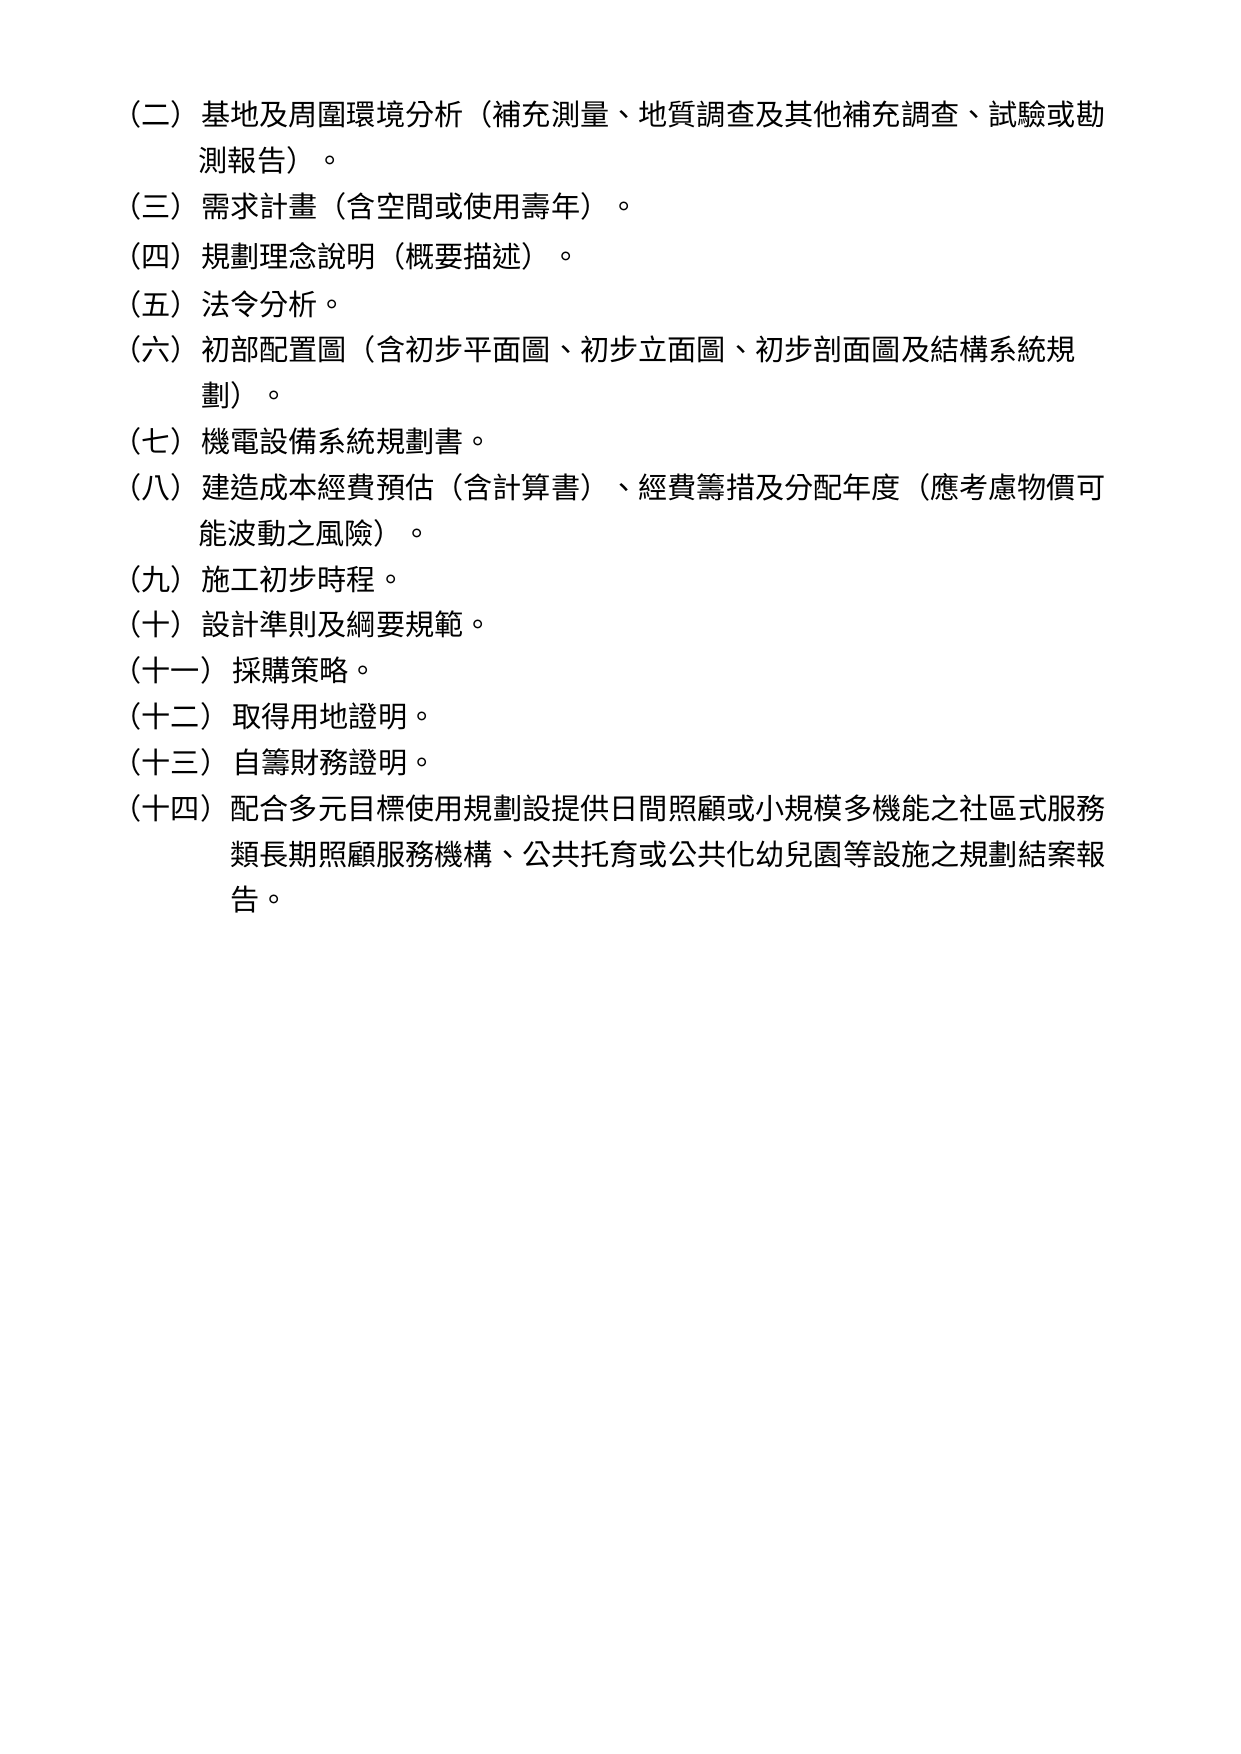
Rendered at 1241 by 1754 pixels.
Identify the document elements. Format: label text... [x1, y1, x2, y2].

list 建造成本經費預估（含計算書）、經費籌措及分配年度（應考慮物價可能波動之風險）。 [112, 462, 1128, 553]
list 施工初步時程。 [112, 553, 1128, 599]
list 自籌財務證明。 [112, 737, 1128, 782]
list 配合多元目標使用規劃設提供日間照顧或小規模多機能之社區式服務類長期照顧服務機構、公共托育或公共化幼兒園等設施之規劃結案報告。 [112, 782, 1128, 920]
list 法令分析。 [112, 278, 1128, 324]
list 取得用地證明。 [112, 691, 1128, 737]
list 基地及周圍環境分析（補充測量、地質調查及其他補充調查、試驗或勘 [112, 89, 1128, 134]
list 規劃理念說明（概要描述）。 [112, 226, 1128, 278]
list 需求計畫（含空間或使用壽年）。 [112, 180, 1128, 226]
list 機電設備系統規劃書。 [112, 416, 1128, 462]
list 採購策略。 [112, 645, 1128, 691]
list 設計準則及綱要規範。 [112, 599, 1128, 645]
list 初部配置圖（含初步平面圖、初步立面圖、初步剖面圖及結構系統規劃）。 [112, 324, 1128, 416]
list 測報告）。 [112, 134, 1128, 180]
